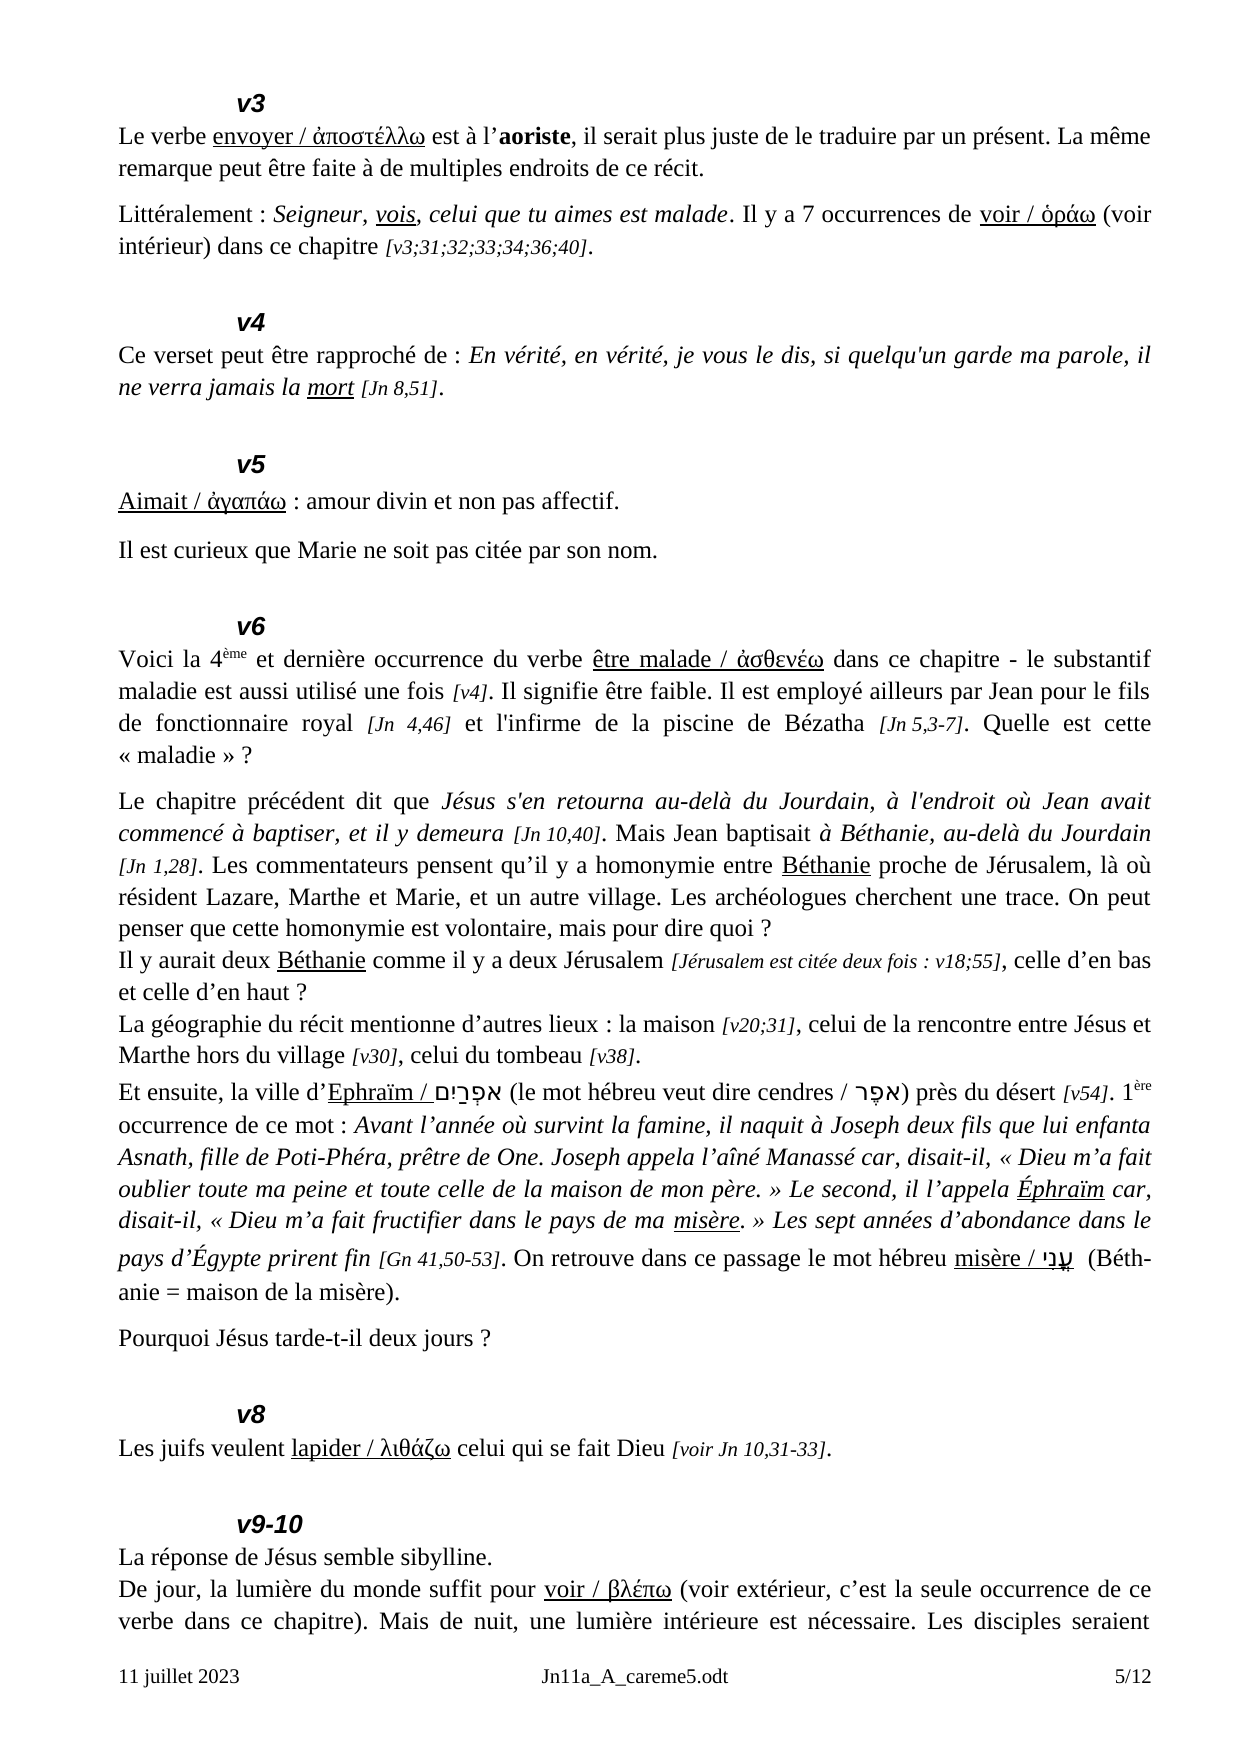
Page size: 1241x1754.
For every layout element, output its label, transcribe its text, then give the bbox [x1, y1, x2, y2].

text Le chapitre précédent dit que Jésus s'en retourna au-delà du Jourdain, à l'endroit où Jean avait commencé à baptiser, et il y demeura [Jn 10,40]. Mais Jean baptisait à Béthanie, au-delà du Jourdain [Jn 1,28]. Les commentateurs pensent qu’il y a homonymie entre Béthanie proche de Jérusalem, là où résident Lazare, Marthe et Marie, et un autre village. Les archéologues cherchent une trace. On peut penser que cette homonymie est volontaire, mais pour dire quoi ? [118, 787, 1152, 942]
text De jour, la lumière du monde suffit pour voir / βλέπω (voir extérieur, c’est la seule occurrence de ce verbe dans ce chapitre). Mais de nuit, une lumière intérieure est nécessaire. Les disciples seraient [118, 1575, 1152, 1634]
text Littéralement : Seigneur, vois, celui que tu aimes est malade. Il y a 7 occurrences de voir / ὁράω (voir intérieur) dans ce chapitre [v3;31;32;33;34;36;40]. [118, 200, 1152, 260]
text Ce verset peut être rapproché de : En vérité, en vérité, je vous le dis, si quelqu'un garde ma parole, il ne verra jamais la mort [Jn 8,51]. [118, 342, 1152, 401]
text La réponse de Jésus semble sibylline. [118, 1543, 1152, 1571]
text Les juifs veulent lapider / λιθάζω celui qui se fait Dieu [voir Jn 10,31-33]. [118, 1434, 1152, 1461]
subtitle v8 [236, 1400, 1152, 1429]
text Aimait / ἀγαπάω : amour divin et non pas affectif. [118, 483, 1152, 517]
subtitle v5 [236, 449, 1152, 479]
text Il est curieux que Marie ne soit pas citée par son nom. [118, 536, 1152, 563]
text Pourquoi Jésus tarde-t-il deux jours ? [118, 1324, 1152, 1352]
subtitle v9-10 [236, 1510, 1152, 1539]
subtitle v6 [236, 612, 1152, 641]
text La géographie du récit mentionne d’autres lieux : la maison [v20;31], celui de la rencontre entre Jésus et Marthe hors du village [v30], celui du tombeau [v38]. [118, 1010, 1152, 1069]
text Le verbe envoyer / ἀποστέλλω est à l’aoriste, il serait plus juste de le traduire par un présent. La même remarque peut être faite à de multiples endroits de ce récit. [118, 122, 1152, 181]
text Il y aurait deux Béthanie comme il y a deux Jérusalem [Jérusalem est citée deux fois : v18;55], celle d’en bas et celle d’en haut ? [118, 946, 1152, 1006]
subtitle v4 [236, 308, 1152, 337]
text Voici la 4ème et dernière occurrence du verbe être malade / ἀσθενέω dans ce chapitre - le substantif maladie est aussi utilisé une fois [v4]. Il signifie être faible. Il est employé ailleurs par Jean pour le fils de fonctionnaire royal [Jn 4,46] et l'infirme de la piscine de Bézatha [Jn 5,3-7]. Quelle est cette « maladie » ? [118, 645, 1152, 768]
subtitle v3 [236, 88, 1152, 118]
text Et ensuite, la ville d’Ephraïm / אפְרַיִם (le mot hébreu veut dire cendres / אפֶר) près du désert [v54]. 1ère occurrence de ce mot : Avant l’année où survint la famine, il naquit à Joseph deux fils que lui enfanta Asnath, fille de Poti-Phéra, prêtre de One. Joseph appela l’aîné Manassé car, disait-il, « Dieu m’a fait oublier toute ma peine et toute celle de la maison de mon père. » Le second, il l’appela Éphraïm car, disait-il, « Dieu m’a fait fructifier dans le pays de ma misère. » Les sept années d’abondance dans le pays d’Égypte prirent fin [Gn 41,50-53]. On retrouve dans ce passage le mot hébreu misère / עֳנִי (Béth-anie = maison de la misère). [118, 1073, 1152, 1305]
